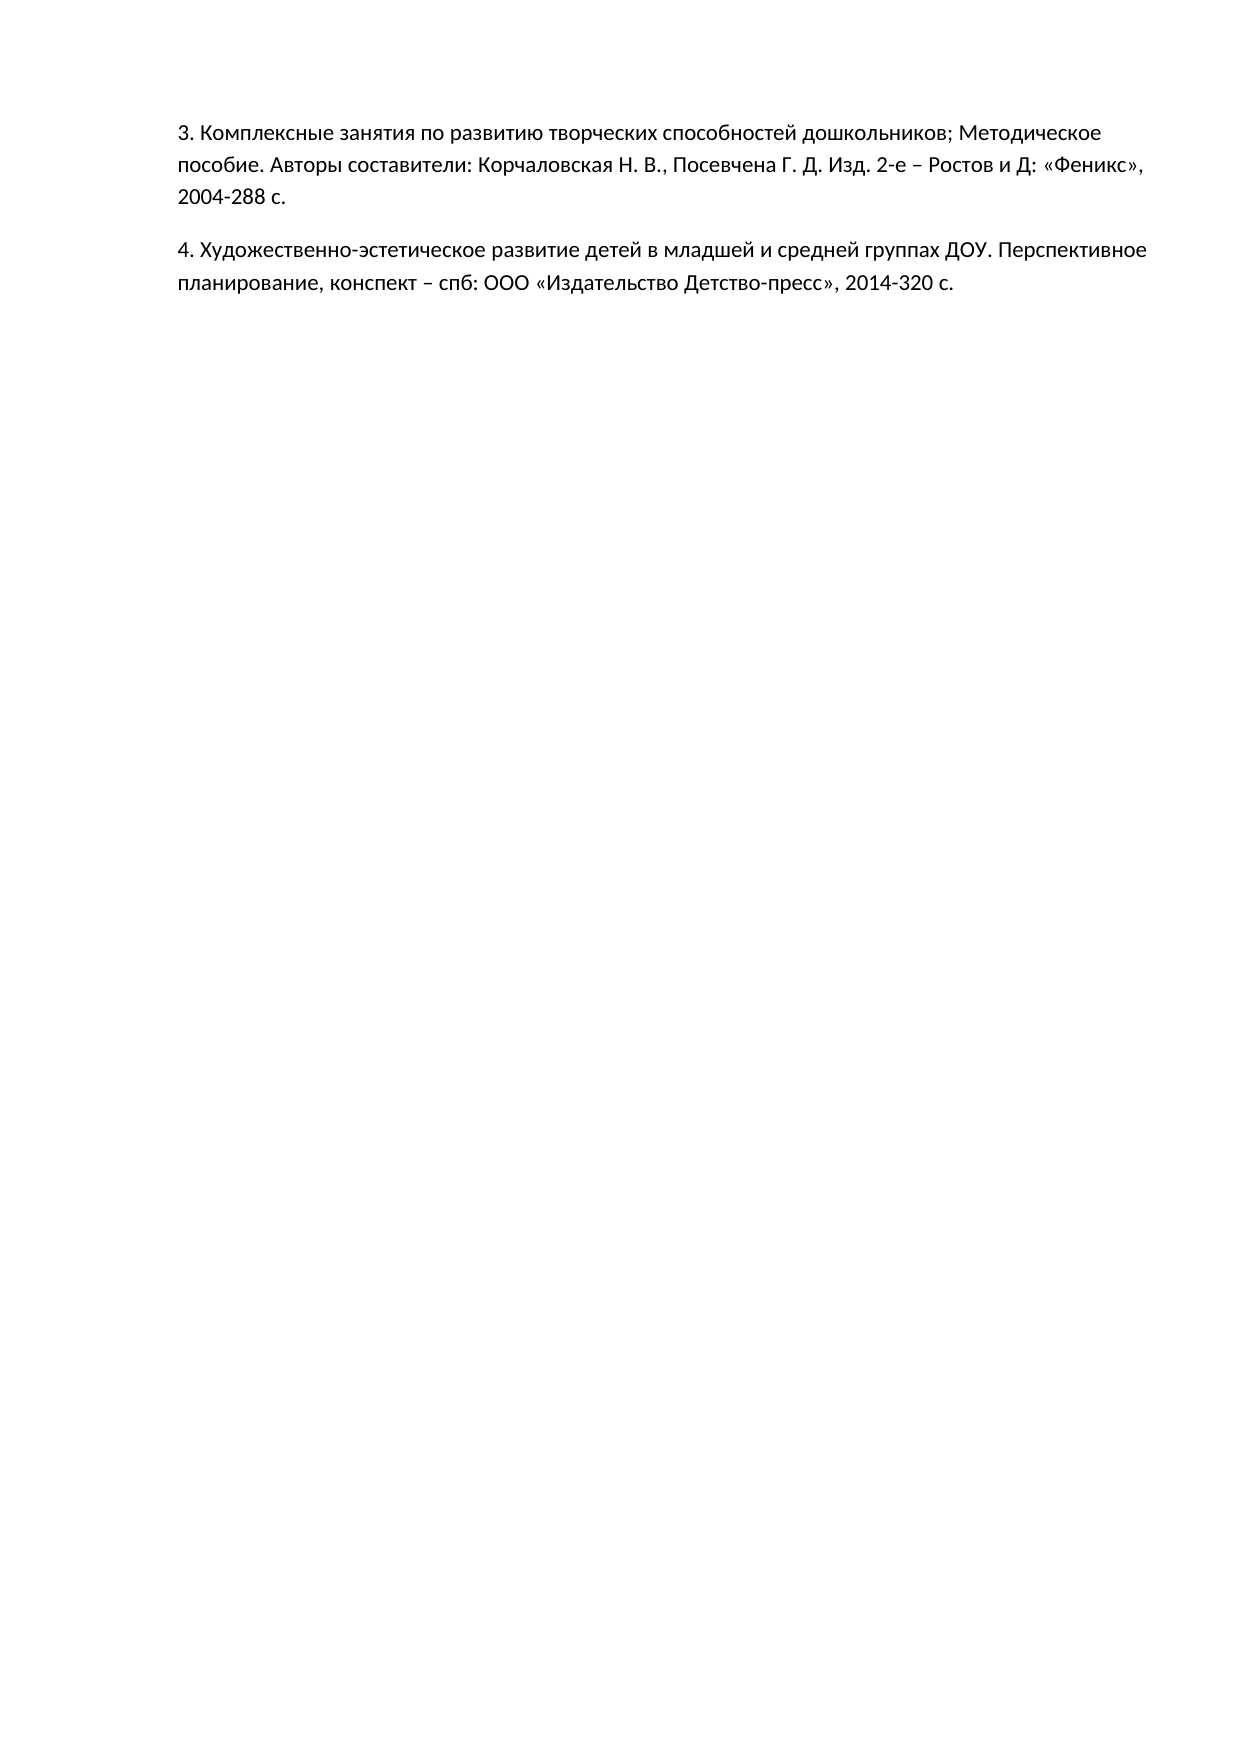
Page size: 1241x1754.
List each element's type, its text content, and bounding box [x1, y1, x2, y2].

text 4. Художественно-эстетическое развитие детей в младшей и средней группах ДОУ. Перспективное планирование, конспект – спб: ООО «Издательство Детство-пресс», 2014-320 с. [177, 236, 1152, 296]
text 3. Комплексные занятия по развитию творческих способностей дошкольников; Методическое пособие. Авторы составители: Корчаловская Н. В., Посевчена Г. Д. Изд. 2-е – Ростов и Д: «Феникс», 2004-288 с. [177, 118, 1152, 211]
